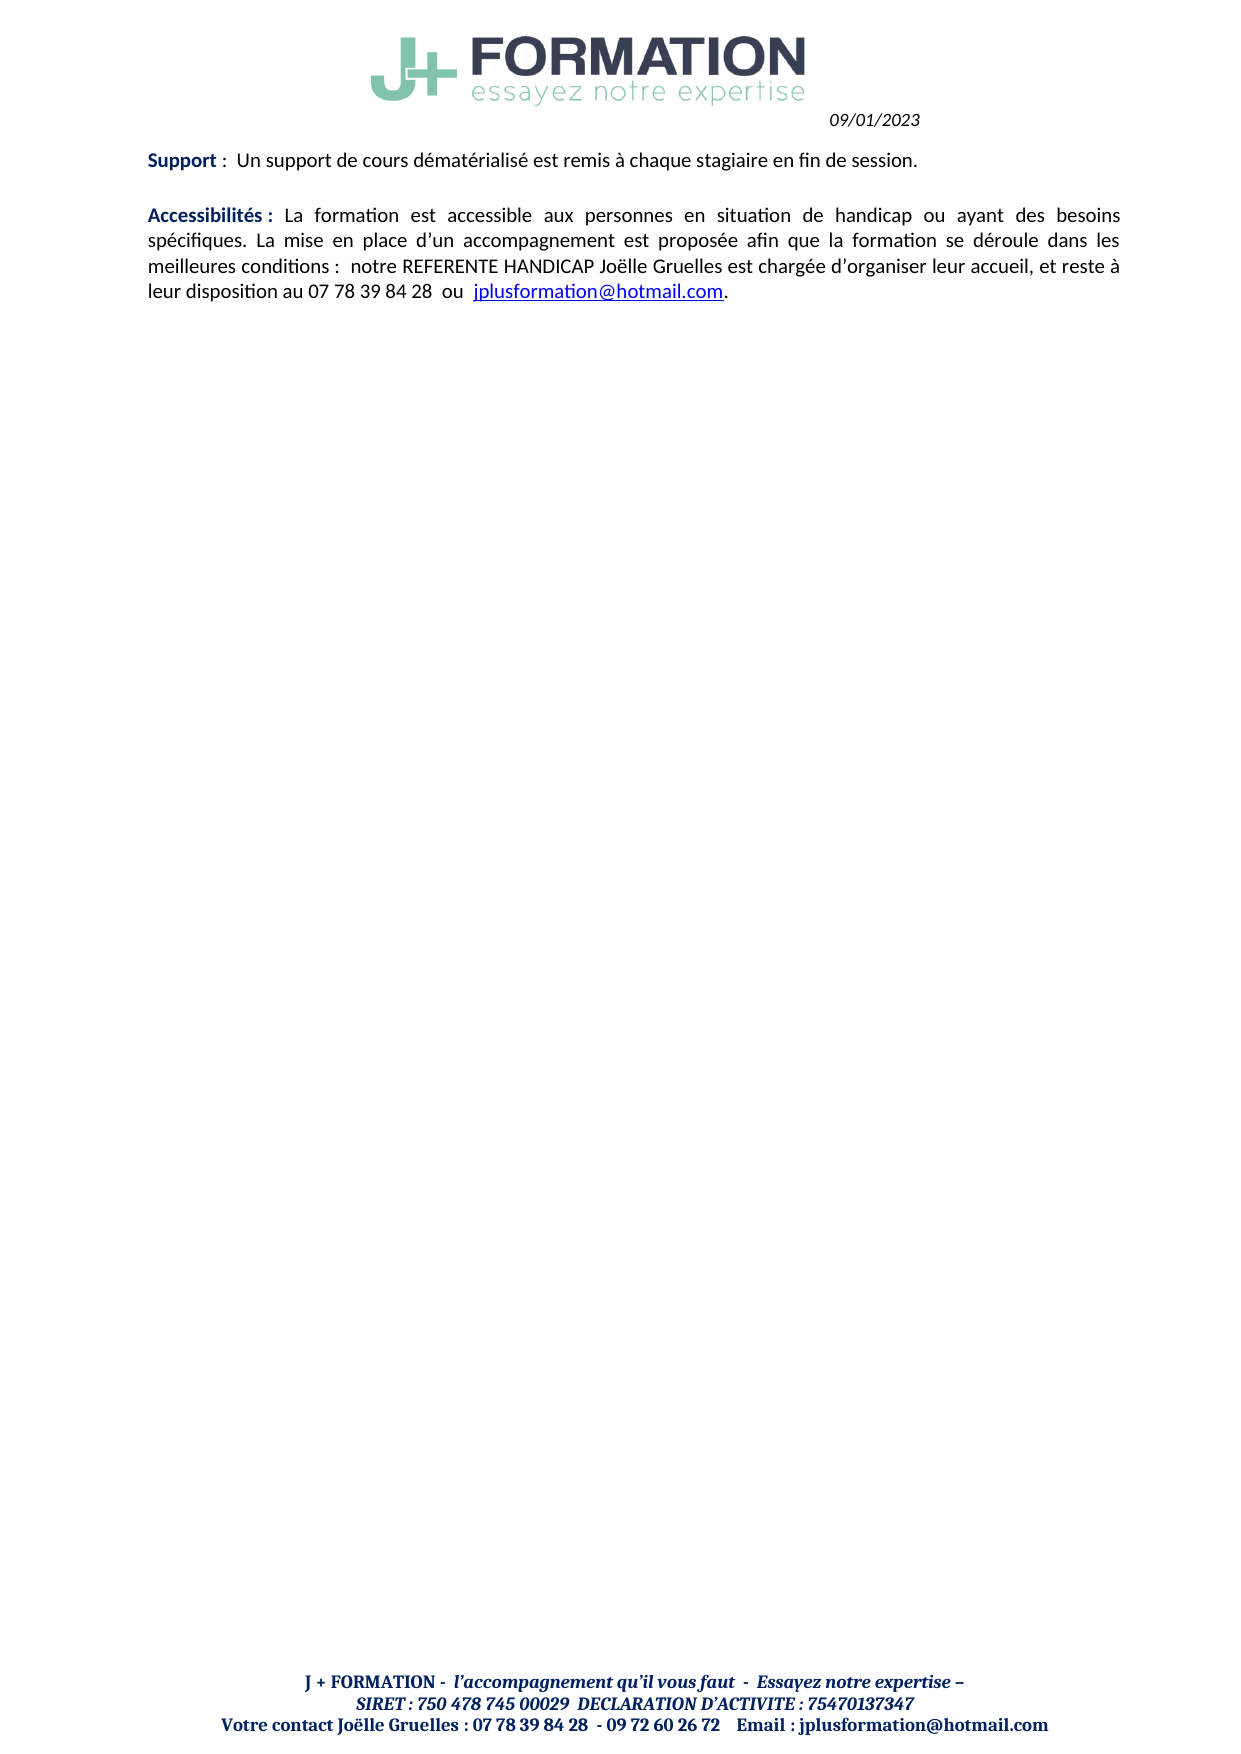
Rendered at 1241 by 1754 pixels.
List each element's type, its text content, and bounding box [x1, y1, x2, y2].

text Support : Un support de cours dématérialisé est remis à chaque stagiaire en fin de session. [148, 148, 1122, 173]
text Accessibilités : La formation est accessible aux personnes en situation de handicap ou ayant des besoins spécifiques. La mise en place d’un accompagnement est proposée afin que la formation se déroule dans les meilleures conditions : notre REFERENTE HANDICAP Joëlle Gruelles est chargée d’organiser leur accueil, et reste à leur disposition au 07 78 39 84 28 ou jplusformation@hotmail.com. [148, 202, 1122, 304]
picture [350, 0, 829, 126]
